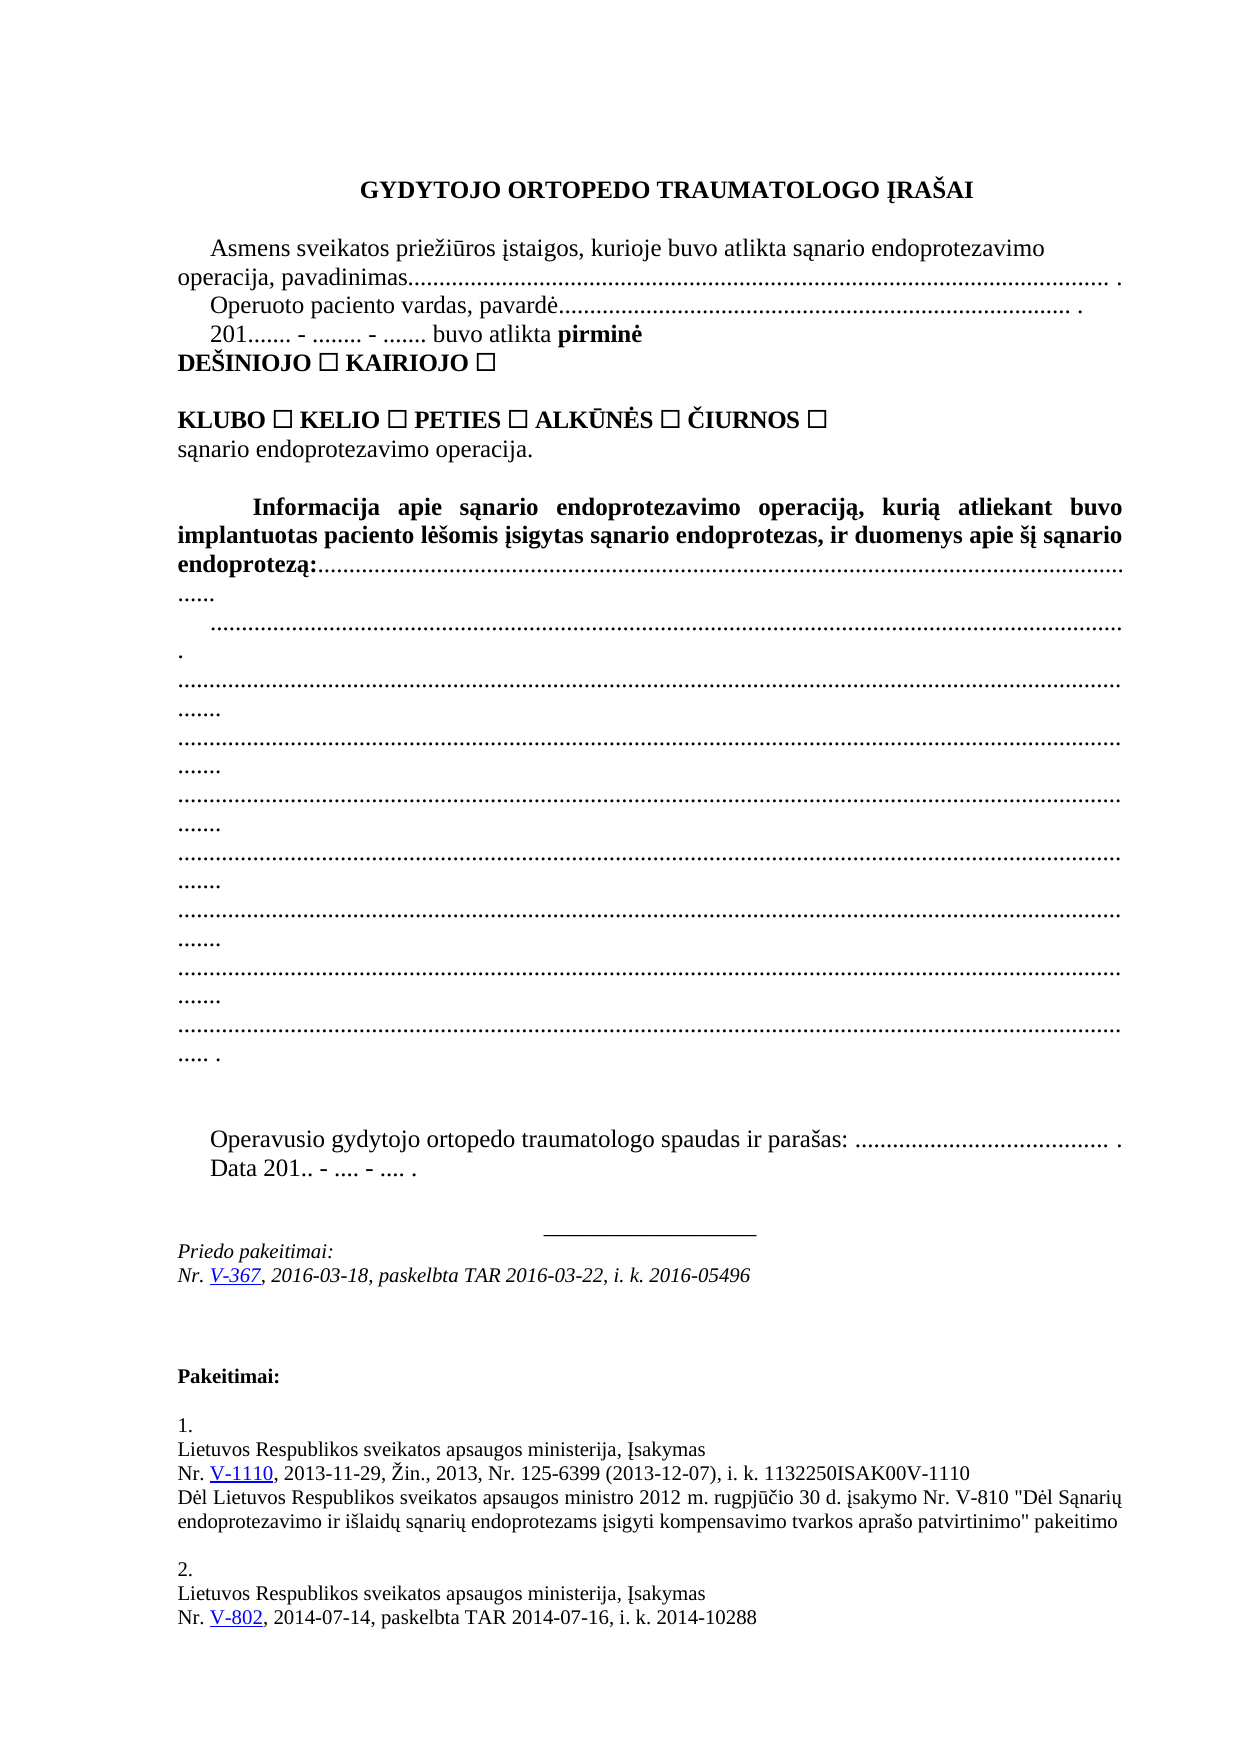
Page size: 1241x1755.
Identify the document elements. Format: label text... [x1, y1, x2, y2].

text GYDYTOJO ORTOPEDO TRAUMATOLOGO ĮRAŠAI [177, 176, 1124, 204]
text Nr. V-367, 2016-03-18, paskelbta TAR 2016-03-22, i. k. 2016-05496 [177, 1263, 1122, 1287]
text Nr. V-1110, 2013-11-29, Žin., 2013, Nr. 125-6399 (2013-12-07), i. k. 1132250ISAK00V-1110 [177, 1461, 1122, 1485]
text Nr. V-802, 2014-07-14, paskelbta TAR 2014-07-16, i. k. 2014-10288 [177, 1605, 1122, 1629]
text 1. [177, 1412, 1122, 1437]
text .............................................................................................................................................................. [177, 779, 1124, 837]
text .............................................................................................................................................................. [177, 837, 1124, 894]
text .............................................................................................................................................................. [177, 664, 1124, 722]
text sąnario endoprotezavimo operacija. [177, 434, 1124, 463]
text .............................................................................................................................................................. [177, 722, 1124, 779]
text 201....... - ........ - ....... buvo atlikta pirminė [177, 319, 1124, 348]
text KLUBO [] KELIO [] PETIES [] ALKŪNĖS [] ČIURNOS [] [177, 406, 1124, 434]
text Operavusio gydytojo ortopedo traumatologo spaudas ir parašas: . [177, 1124, 1124, 1153]
text Operuoto paciento vardas, pavardė.................................................................................. . [177, 291, 1124, 319]
text .............................................................................................................................................................. [177, 952, 1124, 1009]
text Data 201.. - .... - .... . [177, 1153, 1124, 1182]
text _________________ [177, 1211, 1122, 1239]
text Dėl Lietuvos Respublikos sveikatos apsaugos ministro 2012 m. rugpjūčio 30 d. įsakymo Nr. V-810 "Dėl Sąnarių endoprotezavimo ir išlaidų sąnarių endoprotezams įsigyti kompensavimo tvarkos aprašo patvirtinimo" pakeitimo [177, 1485, 1122, 1533]
text Priedo pakeitimai: [177, 1239, 1122, 1263]
text .............................................................................................................................................................. [177, 894, 1124, 952]
text 2. [177, 1557, 1122, 1581]
text Lietuvos Respublikos sveikatos apsaugos ministerija, Įsakymas [177, 1437, 1122, 1461]
text DEŠINIOJO [] KAIRIOJO [] [177, 348, 1124, 377]
text Lietuvos Respublikos sveikatos apsaugos ministerija, Įsakymas [177, 1581, 1122, 1605]
text Asmens sveikatos priežiūros įstaigos, kurioje buvo atlikta sąnario endoprotezavimo operacija, pavadinimas . [177, 233, 1124, 291]
text ............................................................................................................................................................ . [177, 1009, 1124, 1067]
text Informacija apie sąnario endoprotezavimo operaciją, kurią atliekant buvo implantuotas paciento lėšomis įsigytas sąnario endoprotezas, ir duomenys apie šį sąnario endoprotezą:....................................................................................................................................... [177, 492, 1124, 607]
text ................................................................................................................................................... [177, 607, 1124, 664]
text Pakeitimai: [177, 1364, 1122, 1388]
